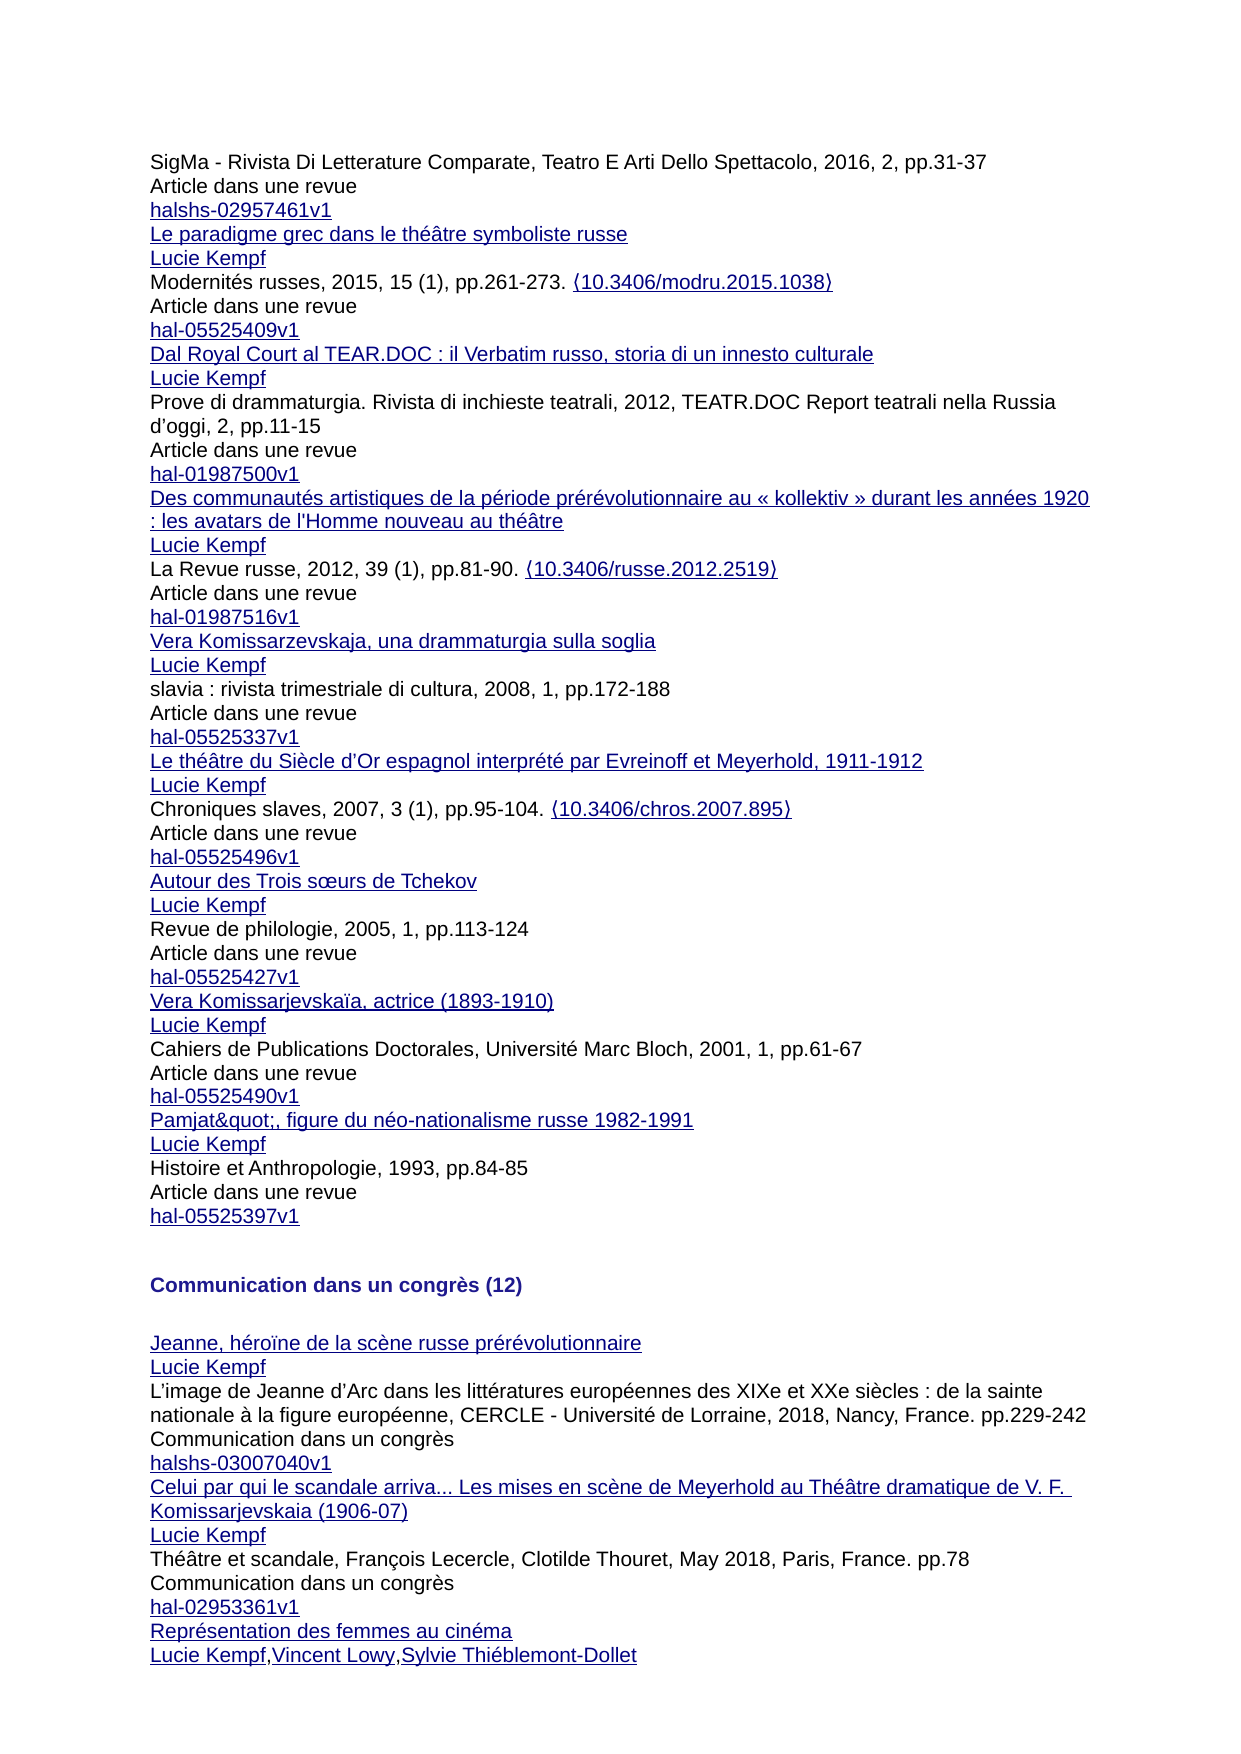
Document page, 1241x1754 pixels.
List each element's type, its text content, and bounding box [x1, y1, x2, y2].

table_header Jeanne, héroïne de la scène russe prérévolutionnaire Lucie Kempf L’image de Jeanne d’Arc dans les littératures européennes des XIXe et XXe siècles : de la sainte nationale à la figure européenne, CERCLE - Université de Lorraine, 2018, Nancy, France. pp.229-242 Communication dans un congrès halshs-03007040v1 [150, 1331, 1090, 1475]
table_cell Pamjat&quot;, figure du néo-nationalisme russe 1982-1991 Lucie Kempf Histoire et Anthropologie, 1993, pp.84-85 Article dans une revue hal-05525397v1 [150, 1108, 1090, 1228]
table_cell Celui par qui le scandale arriva... Les mises en scène de Meyerhold au Théâtre dramatique de V. F. Komissarjevskaia (1906-07) Lucie Kempf Théâtre et scandale, François Lecercle, Clotilde Thouret, May 2018, Paris, France. pp.78 Communication dans un congrès hal-02953361v1 [150, 1475, 1090, 1619]
table_cell : les avatars de l'Homme nouveau au théâtre Lucie Kempf La Revue russe, 2012, 39 (1), pp.81-90. ⟨10.3406/russe.2012.2519⟩ Article dans une revue hal-01987516v1 [150, 507, 1090, 629]
table_cell Représentation des femmes au cinéma Lucie Kempf,Vincent Lowy,Sylvie Thiéblemont-Dollet [150, 1619, 1090, 1667]
table_cell Dal Royal Court al TEAR.DOC : il Verbatim russo, storia di un innesto culturale Lucie Kempf Prove di drammaturgia. Rivista di inchieste teatrali, 2012, TEATR.DOC Report teatrali nella Russia d’oggi, 2, pp.11-15 Article dans une revue hal-01987500v1 [150, 342, 1090, 485]
table_cell Des communautés artistiques de la période prérévolutionnaire au « kollektiv » durant les années 1920 [150, 485, 1090, 506]
table_cell Vera Komissarjevskaïa, actrice (1893-1910) Lucie Kempf Cahiers de Publications Doctorales, Université Marc Bloch, 2001, 1, pp.61-67 Article dans une revue hal-05525490v1 [150, 989, 1090, 1108]
table_cell Le paradigme grec dans le théâtre symboliste russe Lucie Kempf Modernités russes, 2015, 15 (1), pp.261-273. ⟨10.3406/modru.2015.1038⟩ Article dans une revue hal-05525409v1 [150, 222, 1090, 342]
table_cell Vera Komissarzevskaja, una drammaturgia sulla soglia Lucie Kempf slavia : rivista trimestriale di cultura, 2008, 1, pp.172-188 Article dans une revue hal-05525337v1 [150, 629, 1090, 749]
subtitle Communication dans un congrès (12) [150, 1273, 1090, 1297]
table_cell Le théâtre du Siècle d’Or espagnol interprété par Evreinoff et Meyerhold, 1911-1912 Lucie Kempf Chroniques slaves, 2007, 3 (1), pp.95-104. ⟨10.3406/chros.2007.895⟩ Article dans une revue hal-05525496v1 [150, 749, 1090, 869]
table_cell Autour des Trois sœurs de Tchekov Lucie Kempf Revue de philologie, 2005, 1, pp.113-124 Article dans une revue hal-05525427v1 [150, 869, 1090, 988]
table_cell SigMa - Rivista Di Letterature Comparate, Teatro E Arti Dello Spettacolo, 2016, 2, pp.31-37 Article dans une revue halshs-02957461v1 [150, 150, 1090, 222]
